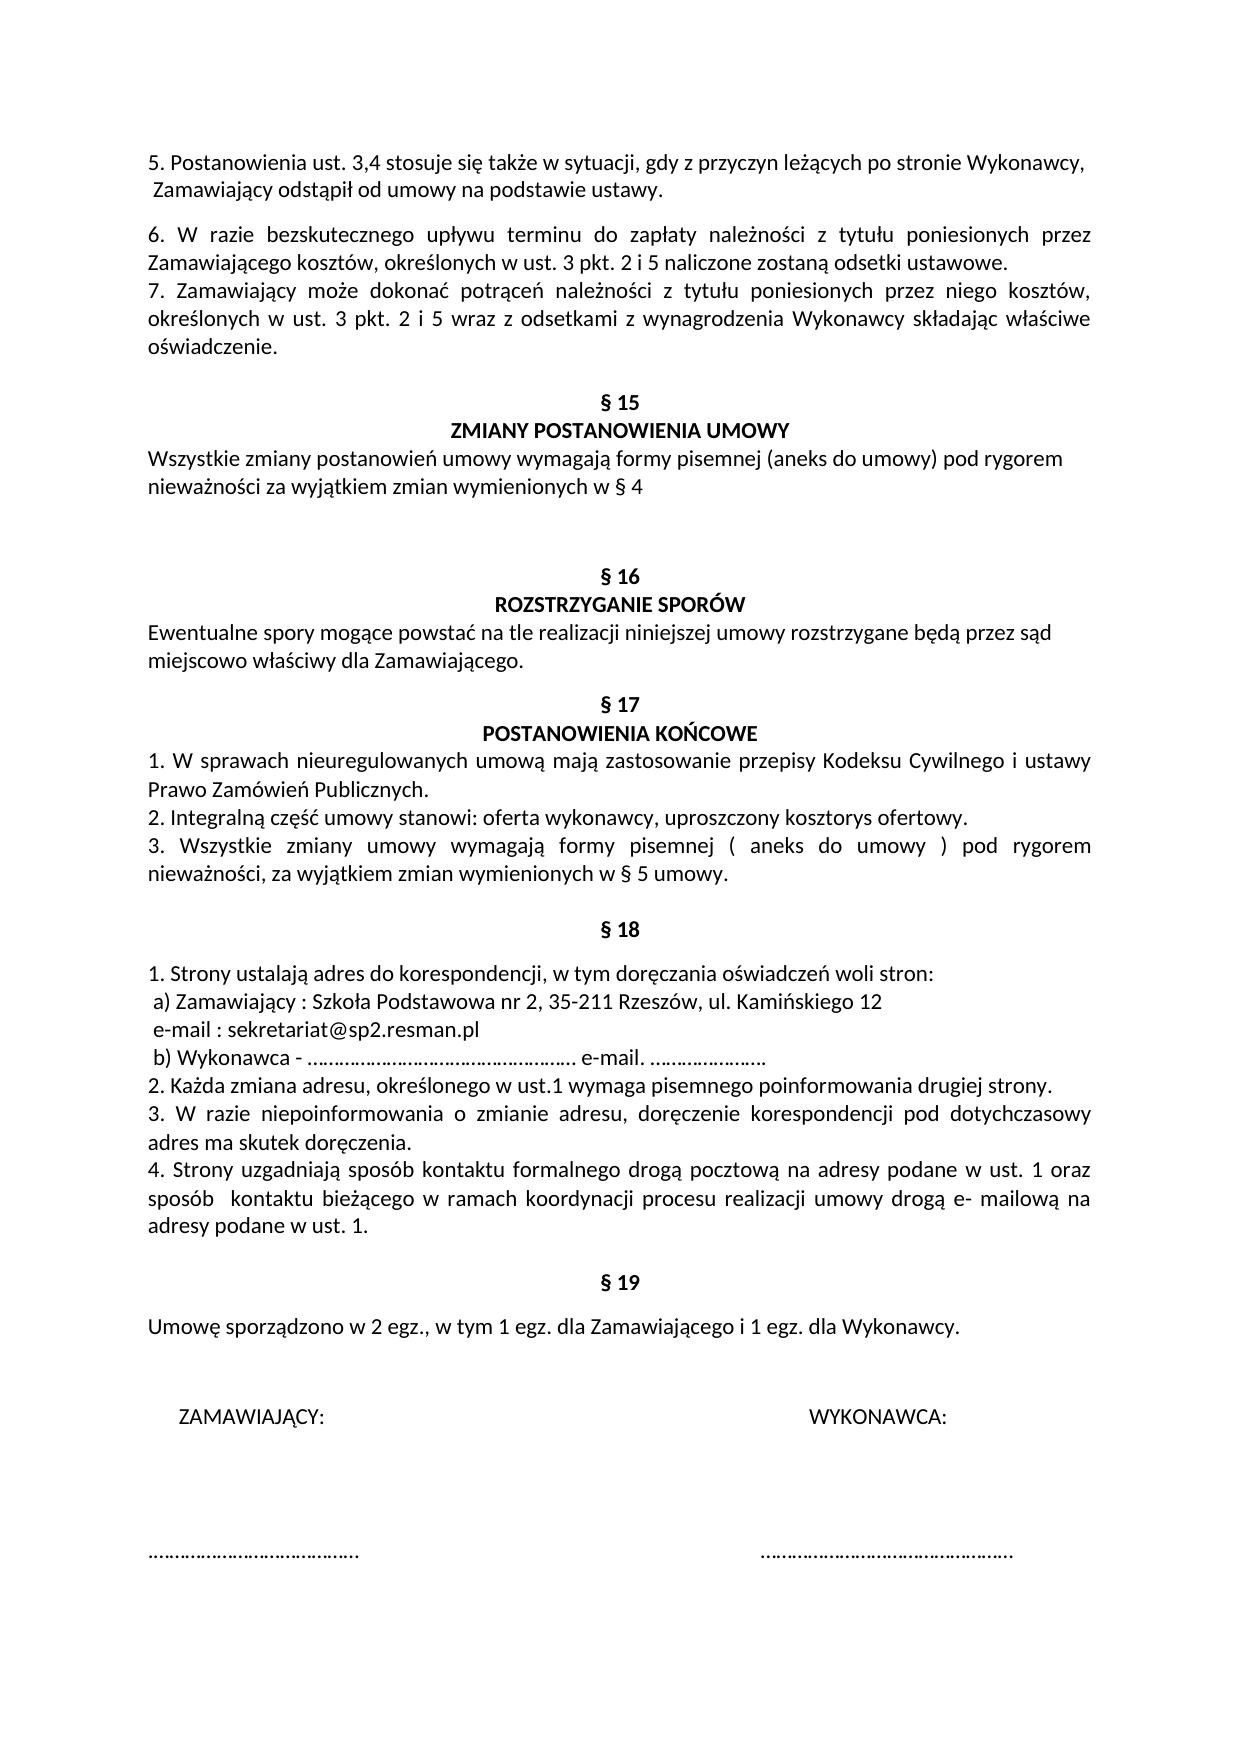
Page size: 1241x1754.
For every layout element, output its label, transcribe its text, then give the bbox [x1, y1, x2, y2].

text 2. Każda zmiana adresu, określonego w ust.1 wymaga pisemnego poinformowania drugiej strony. [148, 1072, 1093, 1099]
text § 18 [148, 915, 1093, 943]
text e-mail : sekretariat@sp2.resman.pl [148, 1016, 1093, 1043]
text 1. Strony ustalają adres do korespondencji, w tym doręczania oświadczeń woli stron: [148, 959, 1093, 987]
text 4. Strony uzgadniają sposób kontaktu formalnego drogą pocztową na adresy podane w ust. 1 oraz sposób kontaktu bieżącego w ramach koordynacji procesu realizacji umowy drogą e- mailową na adresy podane w ust. 1. [148, 1156, 1093, 1240]
text 7. Zamawiający może dokonać potrąceń należności z tytułu poniesionych przez niego kosztów, określonych w ust. 3 pkt. 2 i 5 wraz z odsetkami z wynagrodzenia Wykonawcy składając właściwe oświadczenie. [148, 276, 1093, 360]
text 3. W razie niepoinformowania o zmianie adresu, doręczenie korespondencji pod dotychczasowy adres ma skutek doręczenia. [148, 1099, 1093, 1156]
text 1. W sprawach nieuregulowanych umową mają zastosowanie przepisy Kodeksu Cywilnego i ustawy Prawo Zamówień Publicznych. [148, 747, 1093, 803]
text 6. W razie bezskutecznego upływu terminu do zapłaty należności z tytułu poniesionych przez Zamawiającego kosztów, określonych w ust. 3 pkt. 2 i 5 naliczone zostaną odsetki ustawowe. [148, 220, 1093, 276]
text .………………………………… ………………………………………… [148, 1536, 1093, 1564]
text 3. Wszystkie zmiany umowy wymagają formy pisemnej ( aneks do umowy ) pod rygorem nieważności, za wyjątkiem zmian wymienionych w § 5 umowy. [148, 831, 1093, 887]
text § 17 [148, 691, 1093, 719]
text Zamawiający odstąpił od umowy na podstawie ustawy. [148, 176, 1093, 204]
text a) Zamawiający : Szkoła Podstawowa nr 2, 35-211 Rzeszów, ul. Kamińskiego 12 [148, 987, 1093, 1016]
text ZAMAWIAJĄCY: WYKONAWCA: [148, 1402, 1093, 1430]
text 2. Integralną część umowy stanowi: oferta wykonawcy, uproszczony kosztorys ofertowy. [148, 803, 1093, 831]
text 5. Postanowienia ust. 3,4 stosuje się także w sytuacji, gdy z przyczyn leżących po stronie Wykonawcy, [148, 148, 1093, 176]
text Ewentualne spory mogące powstać na tle realizacji niniejszej umowy rozstrzygane będą przez sąd miejscowo właściwy dla Zamawiającego. [148, 618, 1093, 674]
text POSTANOWIENIA KOŃCOWE [148, 719, 1093, 747]
text § 19 [148, 1268, 1093, 1296]
text Wszystkie zmiany postanowień umowy wymagają formy pisemnej (aneks do umowy) pod rygorem nieważności za wyjątkiem zmian wymienionych w § 4 [148, 444, 1093, 501]
text ZMIANY POSTANOWIENIA UMOWY [148, 416, 1093, 444]
text § 15 [148, 388, 1093, 416]
text b) Wykonawca - …………………………………………… e-mail. …………………. [148, 1043, 1093, 1072]
text ROZSTRZYGANIE SPORÓW [148, 590, 1093, 618]
text Umowę sporządzono w 2 egz., w tym 1 egz. dla Zamawiającego i 1 egz. dla Wykonawcy. [148, 1312, 1093, 1340]
text § 16 [148, 562, 1093, 590]
